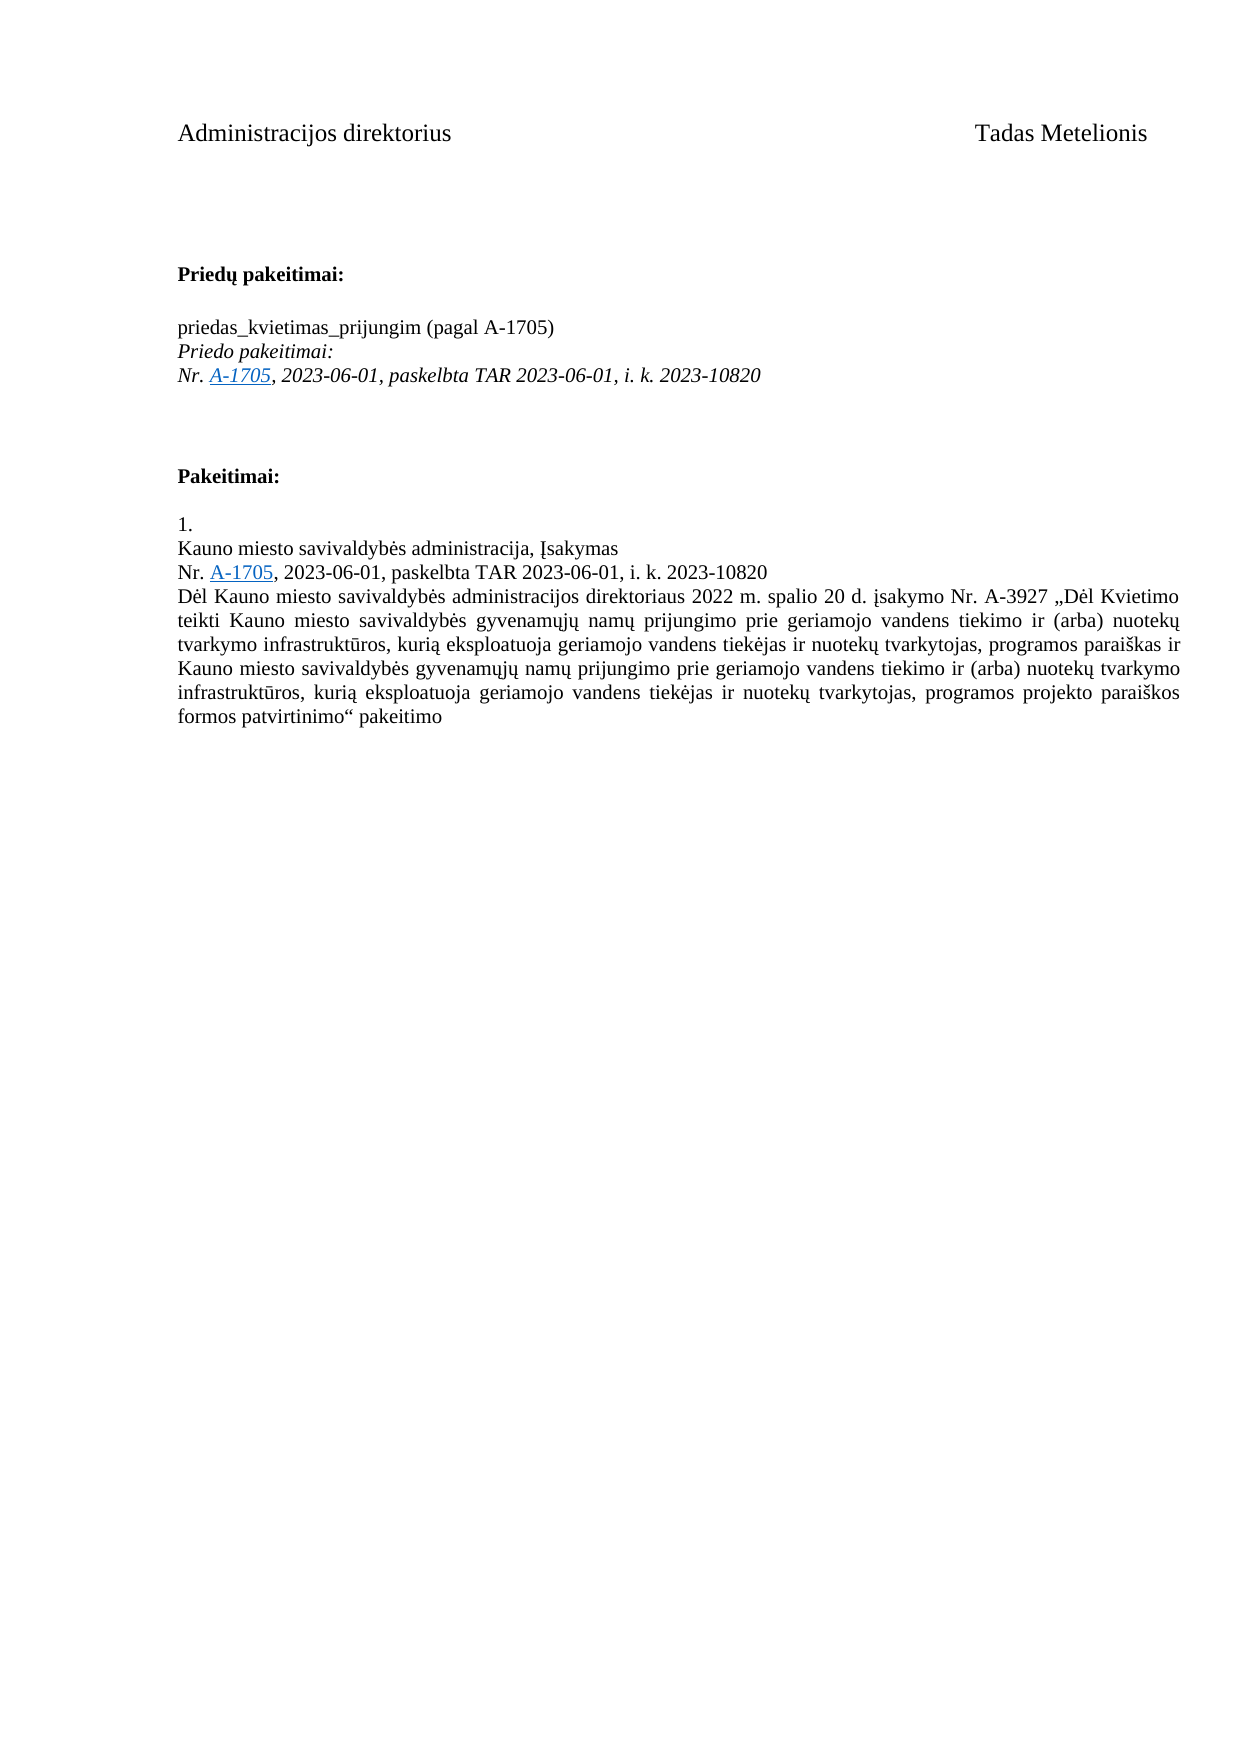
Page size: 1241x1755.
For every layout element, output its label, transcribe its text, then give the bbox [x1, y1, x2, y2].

text Kauno miesto savivaldybės administracija, Įsakymas [177, 536, 1181, 560]
text 1. [177, 512, 1181, 536]
text Dėl Kauno miesto savivaldybės administracijos direktoriaus 2022 m. spalio 20 d. įsakymo Nr. A-3927 „Dėl Kvietimo teikti Kauno miesto savivaldybės gyvenamųjų namų prijungimo prie geriamojo vandens tiekimo ir (arba) nuotekų tvarkymo infrastruktūros, kurią eksploatuoja geriamojo vandens tiekėjas ir nuotekų tvarkytojas, programos paraiškas ir Kauno miesto savivaldybės gyvenamųjų namų prijungimo prie geriamojo vandens tiekimo ir (arba) nuotekų tvarkymo infrastruktūros, kurią eksploatuoja geriamojo vandens tiekėjas ir nuotekų tvarkytojas, programos projekto paraiškos formos patvirtinimo“ pakeitimo [177, 584, 1181, 728]
text Pakeitimai: [177, 464, 1181, 488]
text Priedo pakeitimai: [177, 339, 1181, 363]
text Administracijos direktorius Tadas Metelionis [177, 118, 1181, 147]
text Priedų pakeitimai: [177, 262, 1181, 286]
text Nr. A-1705, 2023-06-01, paskelbta TAR 2023-06-01, i. k. 2023-10820 [177, 363, 1181, 387]
text Nr. A-1705, 2023-06-01, paskelbta TAR 2023-06-01, i. k. 2023-10820 [177, 560, 1181, 584]
text priedas_kvietimas_prijungim (pagal A-1705) [177, 315, 1181, 339]
